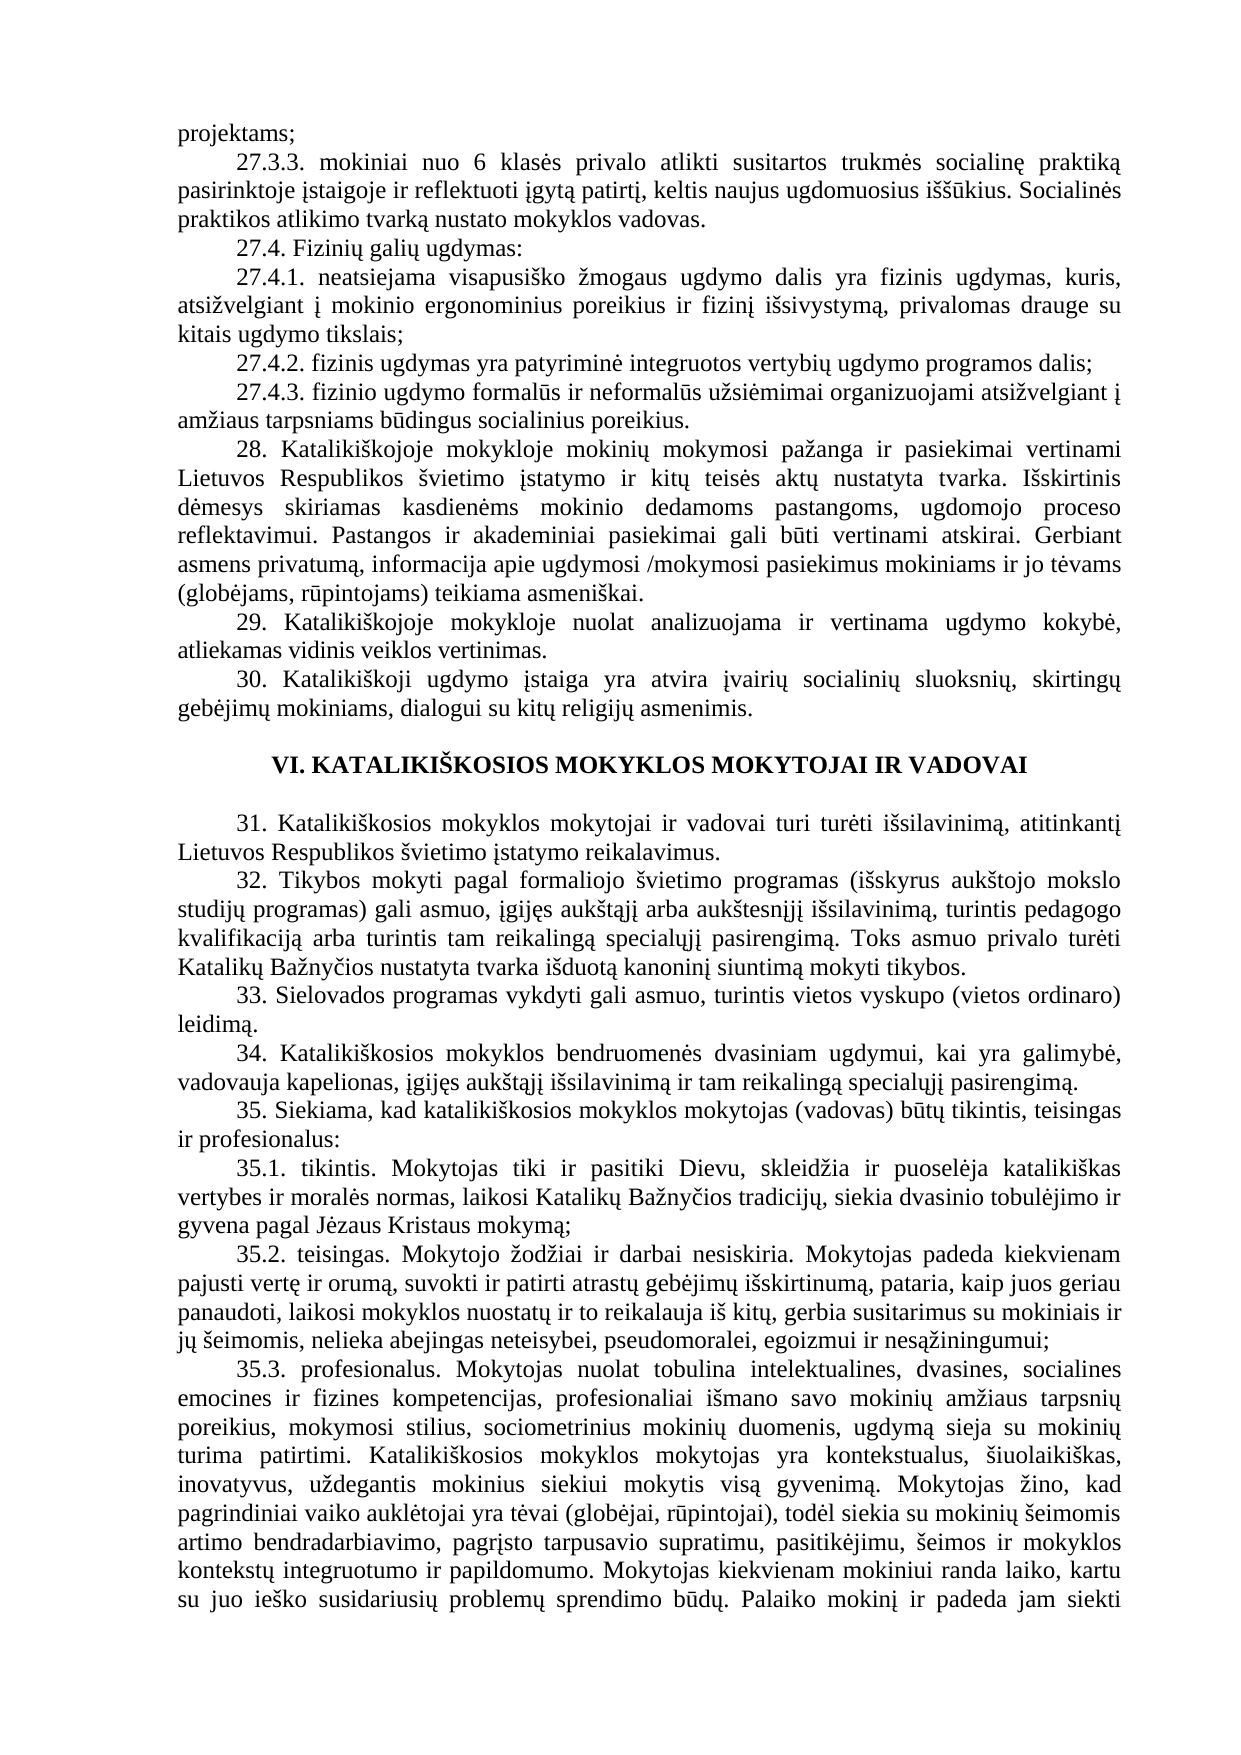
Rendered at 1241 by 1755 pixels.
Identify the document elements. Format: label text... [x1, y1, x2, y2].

text projektams; [177, 118, 1122, 147]
text 34. Katalikiškosios mokyklos bendruomenės dvasiniam ugdymui, kai yra galimybė, vadovauja kapelionas, įgijęs aukštąjį išsilavinimą ir tam reikalingą specialųjį pasirengimą. [177, 1038, 1122, 1096]
text 31. Katalikiškosios mokyklos mokytojai ir vadovai turi turėti išsilavinimą, atitinkantį Lietuvos Respublikos švietimo įstatymo reikalavimus. [177, 808, 1122, 866]
text 27.3.3. mokiniai nuo 6 klasės privalo atlikti susitartos trukmės socialinę praktiką pasirinktoje įstaigoje ir reflektuoti įgytą patirtį, keltis naujus ugdomuosius iššūkius. Socialinės praktikos atlikimo tvarką nustato mokyklos vadovas. [177, 147, 1122, 233]
text VI. KATALIKIŠKOSIOS MOKYKLOS MOKYTOJAI IR VADOVAI [177, 751, 1122, 779]
text 35.3. profesionalus. Mokytojas nuolat tobulina intelektualines, dvasines, socialines emocines ir fizines kompetencijas, profesionaliai išmano savo mokinių amžiaus tarpsnių poreikius, mokymosi stilius, sociometrinius mokinių duomenis, ugdymą sieja su mokinių turima patirtimi. Katalikiškosios mokyklos mokytojas yra kontekstualus, šiuolaikiškas, inovatyvus, uždegantis mokinius siekiui mokytis visą gyvenimą. Mokytojas žino, kad pagrindiniai vaiko auklėtojai yra tėvai (globėjai, rūpintojai), todėl siekia su mokinių šeimomis artimo bendradarbiavimo, pagrįsto tarpusavio supratimu, pasitikėjimu, šeimos ir mokyklos kontekstų integruotumo ir papildomumo. Mokytojas kiekvienam mokiniui randa laiko, kartu su juo ieško susidariusių problemų sprendimo būdų. Palaiko mokinį ir padeda jam siekti [177, 1354, 1122, 1613]
text 35.1. tikintis. Mokytojas tiki ir pasitiki Dievu, skleidžia ir puoselėja katalikiškas vertybes ir moralės normas, laikosi Katalikų Bažnyčios tradicijų, siekia dvasinio tobulėjimo ir gyvena pagal Jėzaus Kristaus mokymą; [177, 1153, 1122, 1239]
text 32. Tikybos mokyti pagal formaliojo švietimo programas (išskyrus aukštojo mokslo studijų programas) gali asmuo, įgijęs aukštąjį arba aukštesnįjį išsilavinimą, turintis pedagogo kvalifikaciją arba turintis tam reikalingą specialųjį pasirengimą. Toks asmuo privalo turėti Katalikų Bažnyčios nustatyta tvarka išduotą kanoninį siuntimą mokyti tikybos. [177, 866, 1122, 981]
text 27.4. Fizinių galių ugdymas: [177, 233, 1122, 262]
text 35. Siekiama, kad katalikiškosios mokyklos mokytojas (vadovas) būtų tikintis, teisingas ir profesionalus: [177, 1096, 1122, 1153]
text 28. Katalikiškojoje mokykloje mokinių mokymosi pažanga ir pasiekimai vertinami Lietuvos Respublikos švietimo įstatymo ir kitų teisės aktų nustatyta tvarka. Išskirtinis dėmesys skiriamas kasdienėms mokinio dedamoms pastangoms, ugdomojo proceso reflektavimui. Pastangos ir akademiniai pasiekimai gali būti vertinami atskirai. Gerbiant asmens privatumą, informacija apie ugdymosi /mokymosi pasiekimus mokiniams ir jo tėvams (globėjams, rūpintojams) teikiama asmeniškai. [177, 434, 1122, 607]
text 30. Katalikiškoji ugdymo įstaiga yra atvira įvairių socialinių sluoksnių, skirtingų gebėjimų mokiniams, dialogui su kitų religijų asmenimis. [177, 664, 1122, 722]
text 35.2. teisingas. Mokytojo žodžiai ir darbai nesiskiria. Mokytojas padeda kiekvienam pajusti vertę ir orumą, suvokti ir patirti atrastų gebėjimų išskirtinumą, pataria, kaip juos geriau panaudoti, laikosi mokyklos nuostatų ir to reikalauja iš kitų, gerbia susitarimus su mokiniais ir jų šeimomis, nelieka abejingas neteisybei, pseudomoralei, egoizmui ir nesąžiningumui; [177, 1239, 1122, 1354]
text 27.4.1. neatsiejama visapusiško žmogaus ugdymo dalis yra fizinis ugdymas, kuris, atsižvelgiant į mokinio ergonominius poreikius ir fizinį išsivystymą, privalomas drauge su kitais ugdymo tikslais; [177, 262, 1122, 348]
text 33. Sielovados programas vykdyti gali asmuo, turintis vietos vyskupo (vietos ordinaro) leidimą. [177, 981, 1122, 1038]
text 27.4.2. fizinis ugdymas yra patyriminė integruotos vertybių ugdymo programos dalis; [177, 348, 1122, 377]
text 27.4.3. fizinio ugdymo formalūs ir neformalūs užsiėmimai organizuojami atsižvelgiant į amžiaus tarpsniams būdingus socialinius poreikius. [177, 377, 1122, 434]
text 29. Katalikiškojoje mokykloje nuolat analizuojama ir vertinama ugdymo kokybė, atliekamas vidinis veiklos vertinimas. [177, 607, 1122, 664]
